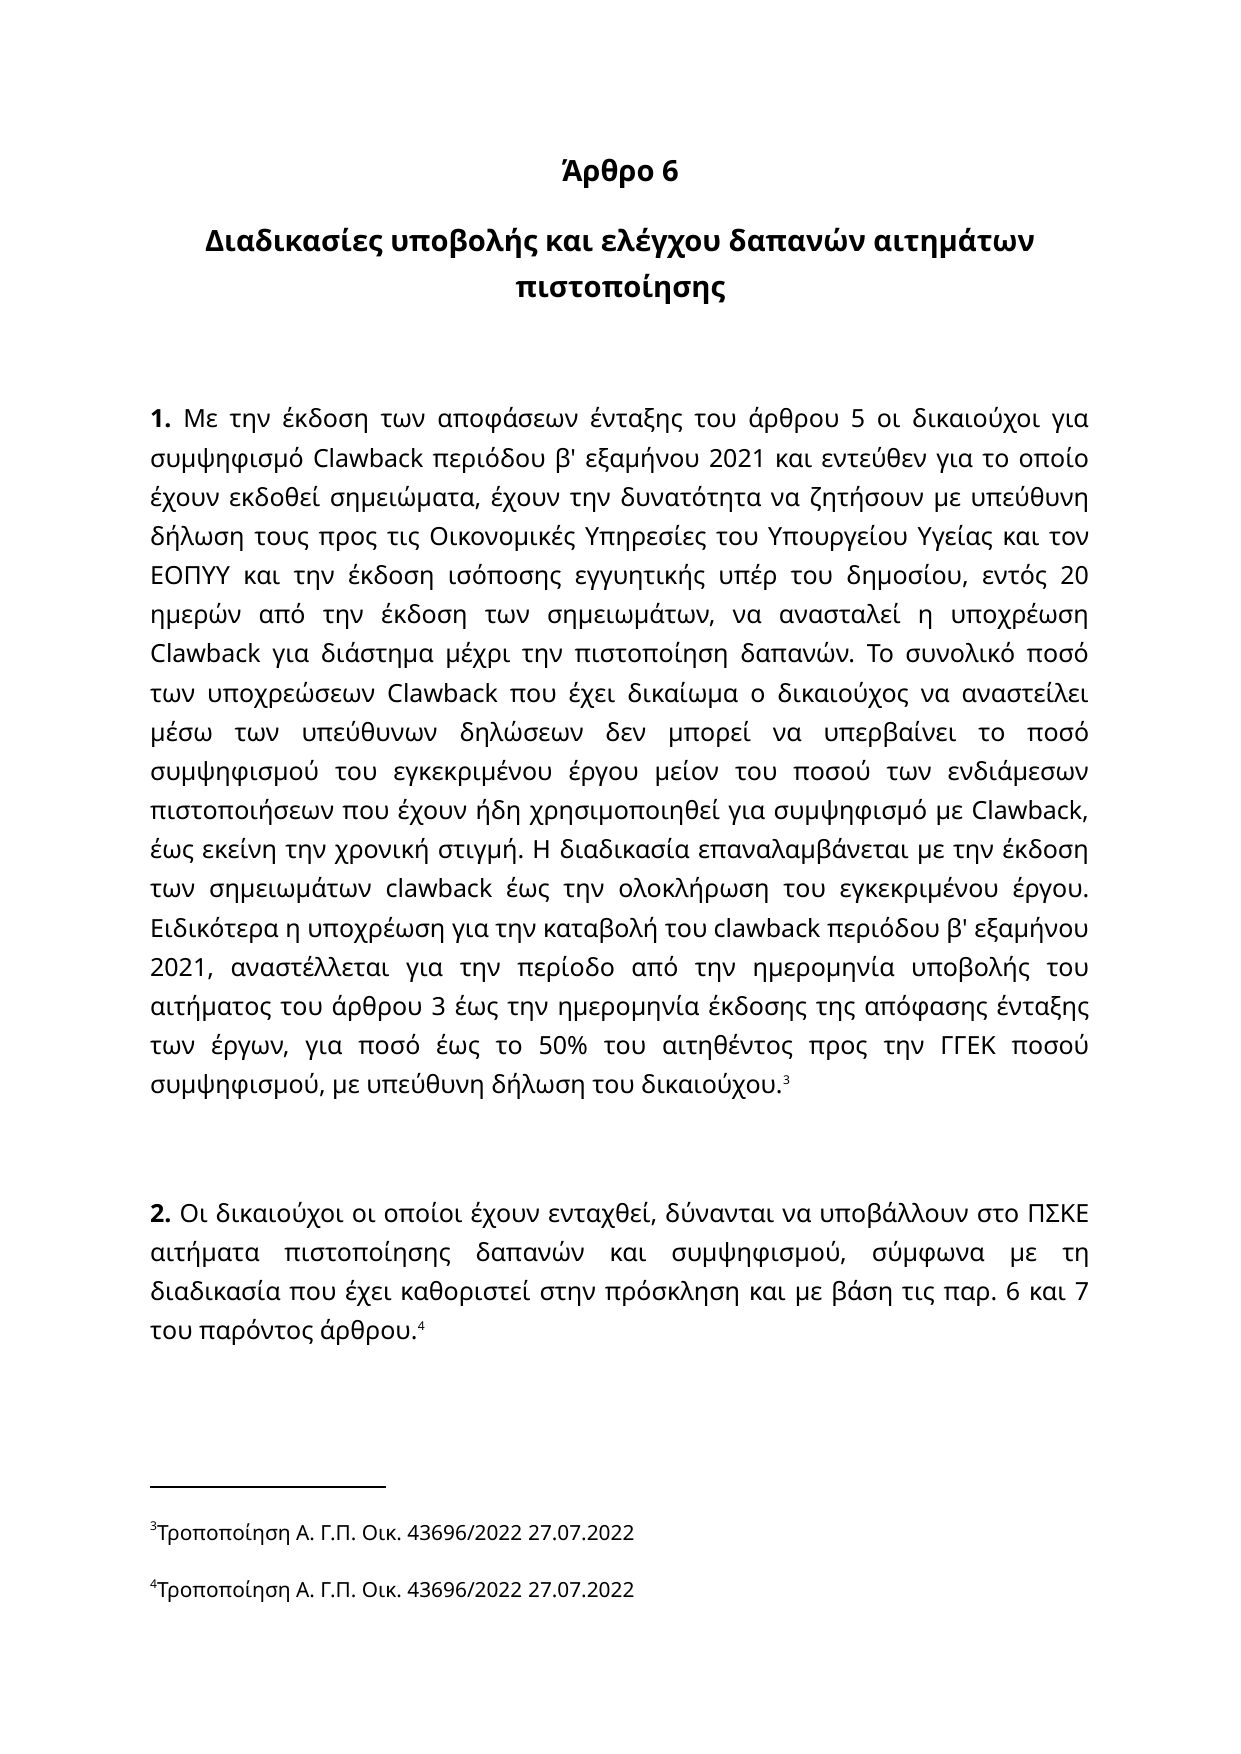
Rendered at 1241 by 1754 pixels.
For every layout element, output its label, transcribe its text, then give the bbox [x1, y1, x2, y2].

text 2. Οι δικαιούχοι οι οποίοι έχουν ενταχθεί, δύνανται να υποβάλλουν στο ΠΣΚΕ αιτήματα πιστοποίησης δαπανών και συμψηφισμού, σύμφωνα με τη διαδικασία που έχει καθοριστεί στην πρόσκληση και με βάση τις παρ. 6 και 7 του παρόντος άρθρου. [150, 1195, 1090, 1347]
text Τροποποίηση A. Γ.Π. Οικ. 43696/2022 27.07.2022 [150, 1518, 1090, 1546]
text 1. Με την έκδοση των αποφάσεων ένταξης του άρθρου 5 οι δικαιούχοι για συμψηφισμό Clawback περιόδου β' εξαμήνου 2021 και εντεύθεν για το οποίο έχουν εκδοθεί σημειώματα, έχουν την δυνατότητα να ζητήσουν με υπεύθυνη δήλωση τους προς τις Οικονομικές Υπηρεσίες του Υπουργείου Υγείας και τον ΕΟΠΥΥ και την έκδοση ισόποσης εγγυητικής υπέρ του δημοσίου, εντός 20 ημερών από την έκδοση των σημειωμάτων, να ανασταλεί η υποχρέωση Clawback για διάστημα μέχρι την πιστοποίηση δαπανών. Το συνολικό ποσό των υποχρεώσεων Clawback που έχει δικαίωμα ο δικαιούχος να αναστείλει μέσω των υπεύθυνων δηλώσεων δεν μπορεί να υπερβαίνει το ποσό συμψηφισμού του εγκεκριμένου έργου μείον του ποσού των ενδιάμεσων πιστοποιήσεων που έχουν ήδη χρησιμοποιηθεί για συμψηφισμό με Clawback, έως εκείνη την χρονική στιγμή. Η διαδικασία επαναλαμβάνεται με την έκδοση των σημειωμάτων clawback έως την ολοκλήρωση του εγκεκριμένου έργου. Ειδικότερα η υποχρέωση για την καταβολή του clawback περιόδου β' εξαμήνου 2021, αναστέλλεται για την περίοδο από την ημερομηνία υποβολής του αιτήματος του άρθρου 3 έως την ημερομηνία έκδοσης της απόφασης ένταξης των έργων, για ποσό έως το 50% του αιτηθέντος προς την ΓΓΕΚ ποσού συμψηφισμού, με υπεύθυνη δήλωση του δικαιούχου. [150, 401, 1090, 1101]
subtitle Άρθρο 6 [150, 150, 1090, 190]
text Τροποποίηση A. Γ.Π. Οικ. 43696/2022 27.07.2022 [150, 1576, 1090, 1604]
subtitle Διαδικασίες υποβολής και ελέγχου δαπανών αιτημάτων πιστοποίησης [150, 221, 1090, 306]
